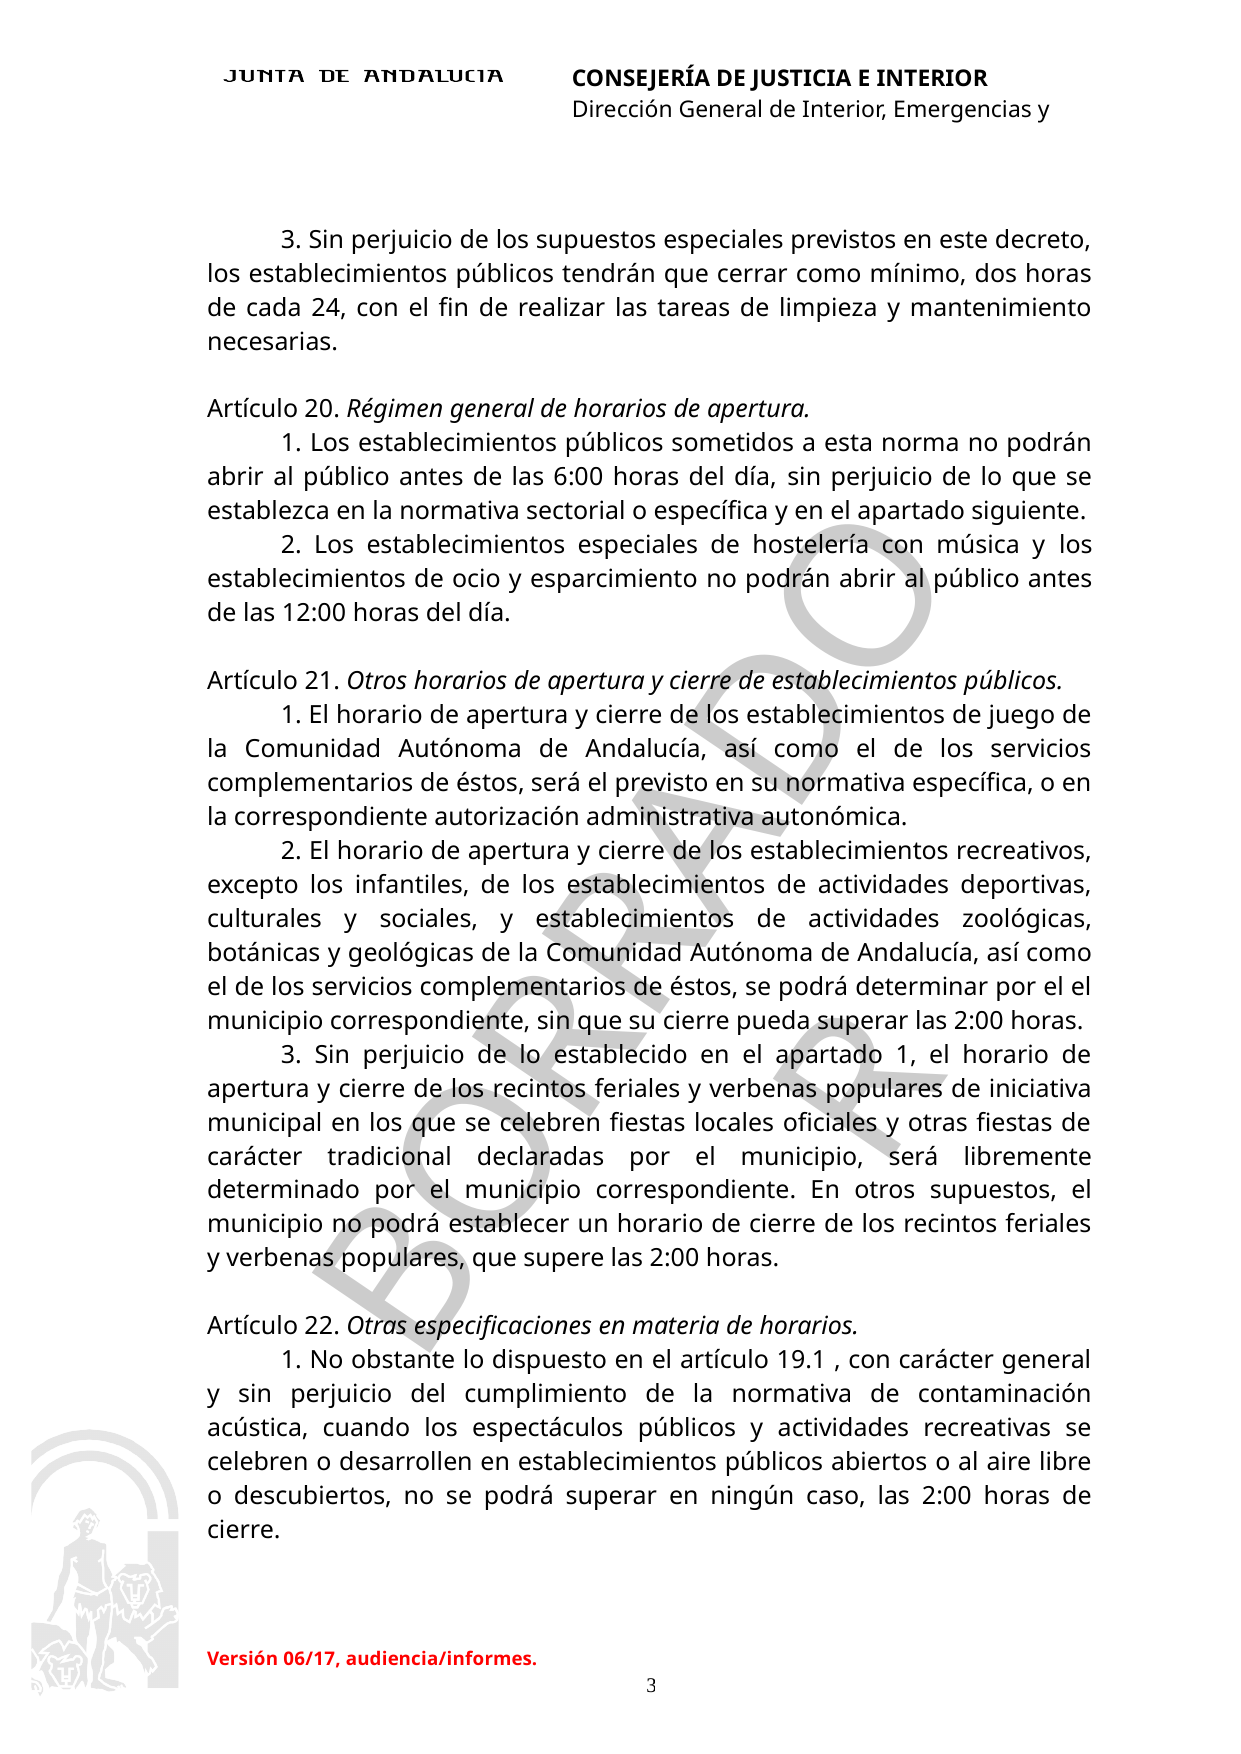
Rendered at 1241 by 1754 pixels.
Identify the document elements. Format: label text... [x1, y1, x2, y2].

text 3. Sin perjuicio de los supuestos especiales previstos en este decreto, los establecimientos públicos tendrán que cerrar como mínimo, dos horas de cada 24, con el fin de realizar las tareas de limpieza y mantenimiento necesarias. [207, 222, 1092, 357]
text Artículo 21. Otros horarios de apertura y cierre de establecimientos públicos. [207, 663, 733, 697]
text Artículo 22. Otras especificaciones en materia de horarios. [207, 1308, 413, 1342]
text Artículo 21. Otros horarios de apertura y cierre de establecimientos públicos. [722, 673, 809, 697]
text 2. Los establecimientos especiales de hostelería con música y los establecimientos de ocio y esparcimiento no podrán abrir al público antes de las 12:00 horas del día. [868, 527, 1092, 629]
text 1. No obstante lo dispuesto en el artículo 19.1 , con carácter general y sin perjuicio del cumplimiento de la normativa de contaminación acústica, cuando los espectáculos públicos y actividades recreativas se celebren o desarrollen en establecimientos públicos abiertos o al aire libre o descubiertos, no se podrá superar en ningún caso, las 2:00 horas de cierre. [207, 1342, 1092, 1546]
text 1. Los establecimientos públicos sometidos a esta norma no podrán abrir al público antes de las 6:00 horas del día, sin perjuicio de lo que se establezca en la normativa sectorial o específica y en el apartado siguiente. [207, 425, 1092, 527]
text 2. Los establecimientos especiales de hostelería con música y los establecimientos de ocio y esparcimiento no podrán abrir al público antes de las 12:00 horas del día. [207, 527, 829, 629]
text Artículo 21. Otros horarios de apertura y cierre de establecimientos públicos. [796, 663, 1092, 697]
text 2. El horario de apertura y cierre de los establecimientos recreativos, excepto los infantiles, de los establecimientos de actividades deportivas, culturales y sociales, y establecimientos de actividades zoológicas, botánicas y geológicas de la Comunidad Autónoma de Andalucía, así como el de los servicios complementarios de éstos, se podrá determinar por el el municipio correspondiente, sin que su cierre pueda superar las 2:00 horas. [207, 833, 1092, 1037]
text 2. Los establecimientos especiales de hostelería con música y los establecimientos de ocio y esparcimiento no podrán abrir al público antes de las 12:00 horas del día. [801, 542, 915, 629]
text 3. Sin perjuicio de lo establecido en el apartado 1, el horario de apertura y cierre de los recintos feriales y verbenas populares de iniciativa municipal en los que se celebren fiestas locales oficiales y otras fiestas de carácter tradicional declaradas por el municipio, será libremente determinado por el municipio correspondiente. En otros supuestos, el municipio no podrá establecer un horario de cierre de los recintos feriales y verbenas populares, que supere las 2:00 horas. [207, 1037, 1092, 1274]
text Artículo 20. Régimen general de horarios de apertura. [207, 391, 1092, 425]
text Artículo 22. Otras especificaciones en materia de horarios. [438, 1308, 1092, 1342]
text 1. El horario de apertura y cierre de los establecimientos de juego de la Comunidad Autónoma de Andalucía, así como el de los servicios complementarios de éstos, será el previsto en su normativa específica, o en la correspondiente autorización administrativa autonómica. [207, 697, 1092, 833]
